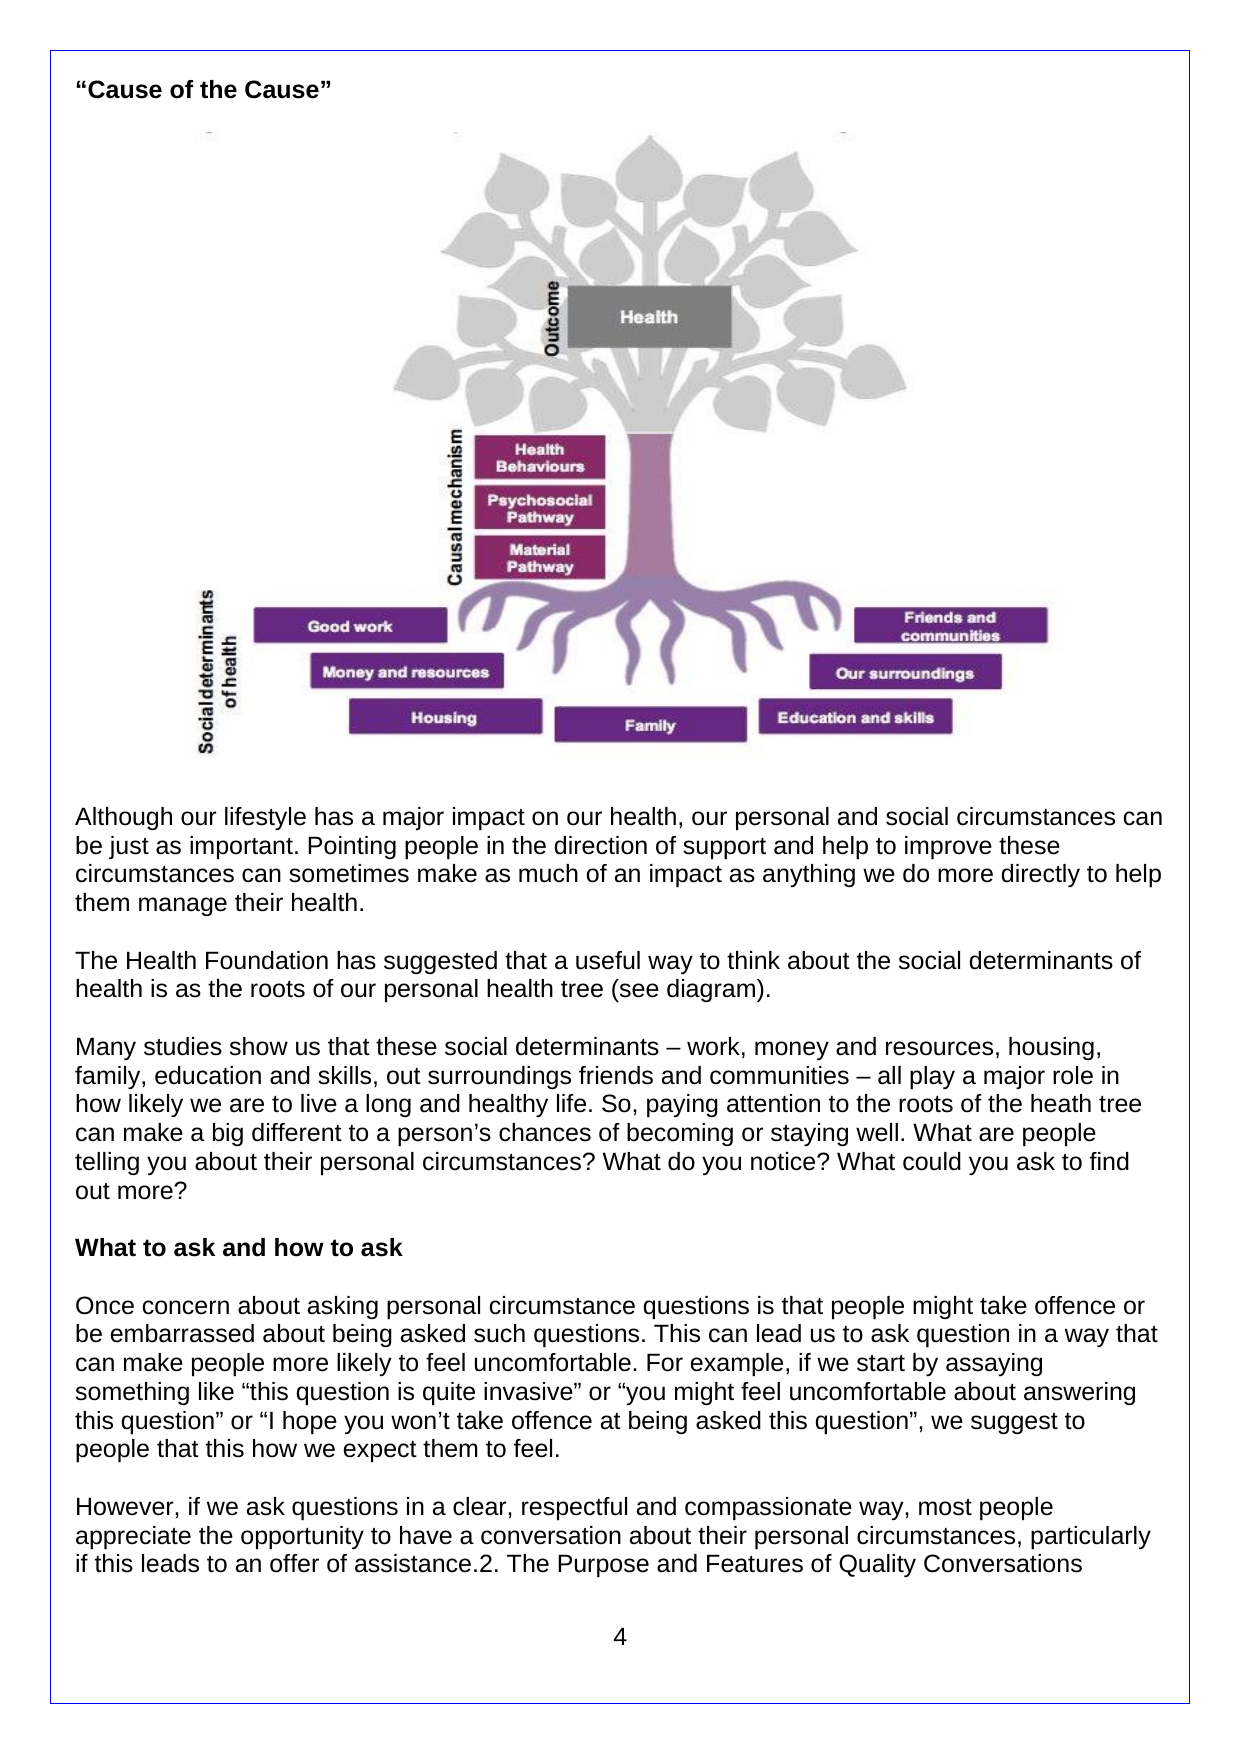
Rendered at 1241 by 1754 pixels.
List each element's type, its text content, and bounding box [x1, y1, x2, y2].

text “Cause of the Cause” [75, 75, 1165, 104]
text Although our lifestyle has a major impact on our health, our personal and social circumstances can be just as important. Pointing people in the direction of support and help to improve these circumstances can sometimes make as much of an impact as anything we do more directly to help them manage their health. [75, 802, 1165, 917]
text However, if we ask questions in a clear, respectful and compassionate way, most people appreciate the opportunity to have a conversation about their personal circumstances, particularly if this leads to an offer of assistance.2. The Purpose and Features of Quality Conversations [75, 1492, 1165, 1578]
text What to ask and how to ask [75, 1233, 1165, 1262]
text Once concern about asking personal circumstance questions is that people might take offence or be embarrassed about being asked such questions. This can lead us to ask question in a way that can make people more likely to feel uncomfortable. For example, if we start by assaying something like “this question is quite invasive” or “you might feel uncomfortable about answering this question” or “I hope you won’t take offence at being asked this question”, we suggest to people that this how we expect them to feel. [75, 1291, 1165, 1463]
text The Health Foundation has suggested that a useful way to think about the social determinants of health is as the roots of our personal health tree (see diagram). [75, 946, 1165, 1003]
text Many studies show us that these social determinants – work, money and resources, housing, family, education and skills, out surroundings friends and communities – all play a major role in how likely we are to live a long and healthy life. So, paying attention to the roots of the heath tree can make a big different to a person’s chances of becoming or staying well. What are people telling you about their personal circumstances? What do you notice? What could you ask to find out more? [75, 1032, 1165, 1204]
